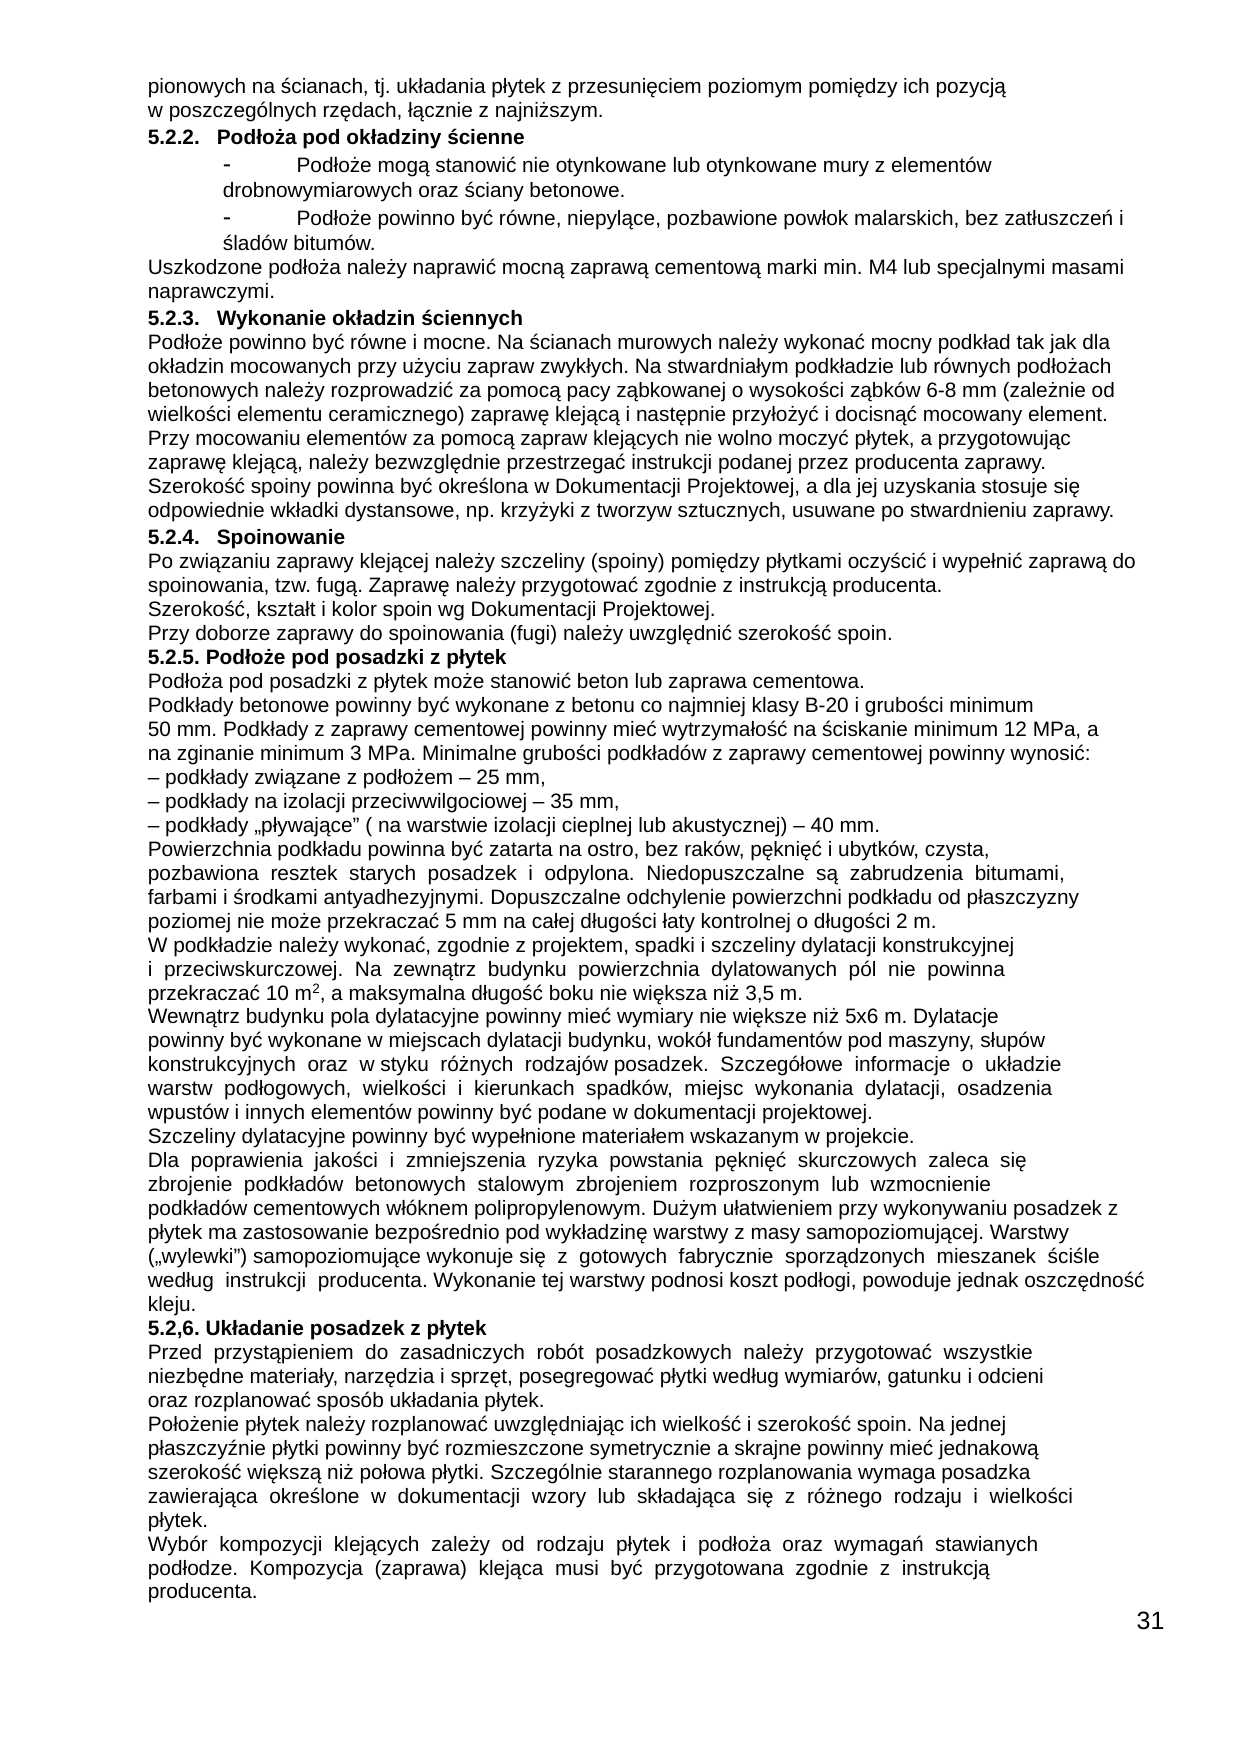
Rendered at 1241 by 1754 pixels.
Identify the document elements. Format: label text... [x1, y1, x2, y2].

text zbrojenie podkładów betonowych stalowym zbrojeniem rozproszonym lub wzmocnienie [148, 1172, 1152, 1196]
text farbami i środkami antyadhezyjnymi. Dopuszczalne odchylenie powierzchni podkładu od płaszczyzny poziomej nie może przekraczać 5 mm na całej długości łaty kontrolnej o długości 2 m. [148, 884, 1152, 932]
text pozbawiona resztek starych posadzek i odpylona. Niedopuszczalne są zabrudzenia bitumami, [148, 861, 1152, 884]
text Po związaniu zaprawy klejącej należy szczeliny (spoiny) pomiędzy płytkami oczyścić i wypełnić zaprawą do spoinowania, tzw. fugą. Zaprawę należy przygotować zgodnie z instrukcją producenta. [148, 549, 1152, 597]
list Podłoże powinno być równe, niepylące, pozbawione powłok malarskich, bez zatłuszczeń i śladów bitumów. [223, 202, 1152, 254]
text podkładów cementowych włóknem polipropylenowym. Dużym ułatwieniem przy wykonywaniu posadzek z płytek ma zastosowanie bezpośrednio pod wykładzinę warstwy z masy samopoziomującej. Warstwy („wylewki”) samopoziomujące wykonuje się z gotowych fabrycznie sporządzonych mieszanek ściśle według instrukcji producenta. Wykonanie tej warstwy podnosi koszt podłogi, powoduje jednak oszczędność kleju. [148, 1196, 1152, 1316]
text 5.2.2. Podłoża pod okładziny ścienne [148, 125, 1152, 149]
text Szerokość, kształt i kolor spoin wg Dokumentacji Projektowej. [148, 597, 1152, 621]
text podłodze. Kompozycja (zaprawa) klejąca musi być przygotowana zgodnie z instrukcją [148, 1555, 1152, 1579]
text Dla poprawienia jakości i zmniejszenia ryzyka powstania pęknięć skurczowych zaleca się [148, 1148, 1152, 1172]
text Szerokość spoiny powinna być określona w Dokumentacji Projektowej, a dla jej uzyskania stosuje się odpowiednie wkładki dystansowe, np. krzyżyki z tworzyw sztucznych, usuwane po stwardnieniu zaprawy. [148, 474, 1152, 522]
text Podłoża pod posadzki z płytek może stanowić beton lub zaprawa cementowa. [148, 669, 1152, 693]
text – podkłady na izolacji przeciwwilgociowej – 35 mm, [148, 789, 1152, 813]
text przekraczać 10 m2, a maksymalna długość boku nie większa niż 3,5 m. [148, 980, 1152, 1004]
text Powierzchnia podkładu powinna być zatarta na ostro, bez raków, pęknięć i ubytków, czysta, [148, 837, 1152, 861]
list Podłoże mogą stanowić nie otynkowane lub otynkowane mury z elementów drobnowymiarowych oraz ściany betonowe. [223, 149, 1152, 202]
text 5.2,6. Układanie posadzek z płytek [148, 1316, 1152, 1340]
text – podkłady związane z podłożem – 25 mm, [148, 765, 1152, 789]
text 5.2.3. Wykonanie okładzin ściennych [148, 306, 1152, 330]
text i przeciwskurczowej. Na zewnątrz budynku powierzchnia dylatowanych pól nie powinna [148, 956, 1152, 980]
text wpustów i innych elementów powinny być podane w dokumentacji projektowej. [148, 1100, 1152, 1124]
text płaszczyźnie płytki powinny być rozmieszczone symetrycznie a skrajne powinny mieć jednakową [148, 1436, 1152, 1459]
text warstw podłogowych, wielkości i kierunkach spadków, miejsc wykonania dylatacji, osadzenia [148, 1076, 1152, 1100]
text niezbędne materiały, narzędzia i sprzęt, posegregować płytki według wymiarów, gatunku i odcieni [148, 1364, 1152, 1388]
text 5.2.5. Podłoże pod posadzki z płytek [148, 645, 1152, 669]
text W podkładzie należy wykonać, zgodnie z projektem, spadki i szczeliny dylatacji konstrukcyjnej [148, 932, 1152, 956]
text konstrukcyjnych oraz w styku różnych rodzajów posadzek. Szczegółowe informacje o układzie [148, 1052, 1152, 1076]
text Wewnątrz budynku pola dylatacyjne powinny mieć wymiary nie większe niż 5x6 m. Dylatacje [148, 1004, 1152, 1028]
text oraz rozplanować sposób układania płytek. [148, 1388, 1152, 1412]
text na zginanie minimum 3 MPa. Minimalne grubości podkładów z zaprawy cementowej powinny wynosić: [148, 741, 1152, 765]
text Przy doborze zaprawy do spoinowania (fugi) należy uwzględnić szerokość spoin. [148, 621, 1152, 645]
text Podłoże powinno być równe i mocne. Na ścianach murowych należy wykonać mocny podkład tak jak dla okładzin mocowanych przy użyciu zapraw zwykłych. Na stwardniałym podkładzie lub równych podłożach betonowych należy rozprowadzić za pomocą pacy ząbkowanej o wysokości ząbków 6-8 mm (zależnie od wielkości elementu ceramicznego) zaprawę klejącą i następnie przyłożyć i docisnąć mocowany element. Przy mocowaniu elementów za pomocą zapraw klejących nie wolno moczyć płytek, a przygotowując zaprawę klejącą, należy bezwzględnie przestrzegać instrukcji podanej przez producenta zaprawy. [148, 330, 1152, 474]
text producenta. [148, 1579, 1152, 1603]
text Podkłady betonowe powinny być wykonane z betonu co najmniej klasy B-20 i grubości minimum [148, 693, 1152, 717]
text Wybór kompozycji klejących zależy od rodzaju płytek i podłoża oraz wymagań stawianych [148, 1531, 1152, 1555]
text Przed przystąpieniem do zasadniczych robót posadzkowych należy przygotować wszystkie [148, 1340, 1152, 1364]
text Szczeliny dylatacyjne powinny być wypełnione materiałem wskazanym w projekcie. [148, 1124, 1152, 1148]
text Położenie płytek należy rozplanować uwzględniając ich wielkość i szerokość spoin. Na jednej [148, 1412, 1152, 1436]
text zawierająca określone w dokumentacji wzory lub składająca się z różnego rodzaju i wielkości [148, 1483, 1152, 1507]
text – podkłady „pływające” ( na warstwie izolacji cieplnej lub akustycznej) – 40 mm. [148, 813, 1152, 837]
text płytek. [148, 1507, 1152, 1531]
text 50 mm. Podkłady z zaprawy cementowej powinny mieć wytrzymałość na ściskanie minimum 12 MPa, a [148, 717, 1152, 741]
text szerokość większą niż połowa płytki. Szczególnie starannego rozplanowania wymaga posadzka [148, 1459, 1152, 1483]
text 5.2.4. Spoinowanie [148, 525, 1152, 549]
text Uszkodzone podłoża należy naprawić mocną zaprawą cementową marki min. M4 lub specjalnymi masami naprawczymi. [148, 254, 1152, 302]
text powinny być wykonane w miejscach dylatacji budynku, wokół fundamentów pod maszyny, słupów [148, 1028, 1152, 1052]
text pionowych na ścianach, tj. układania płytek z przesunięciem poziomym pomiędzy ich pozycją w poszczególnych rzędach, łącznie z najniższym. [148, 74, 1152, 122]
